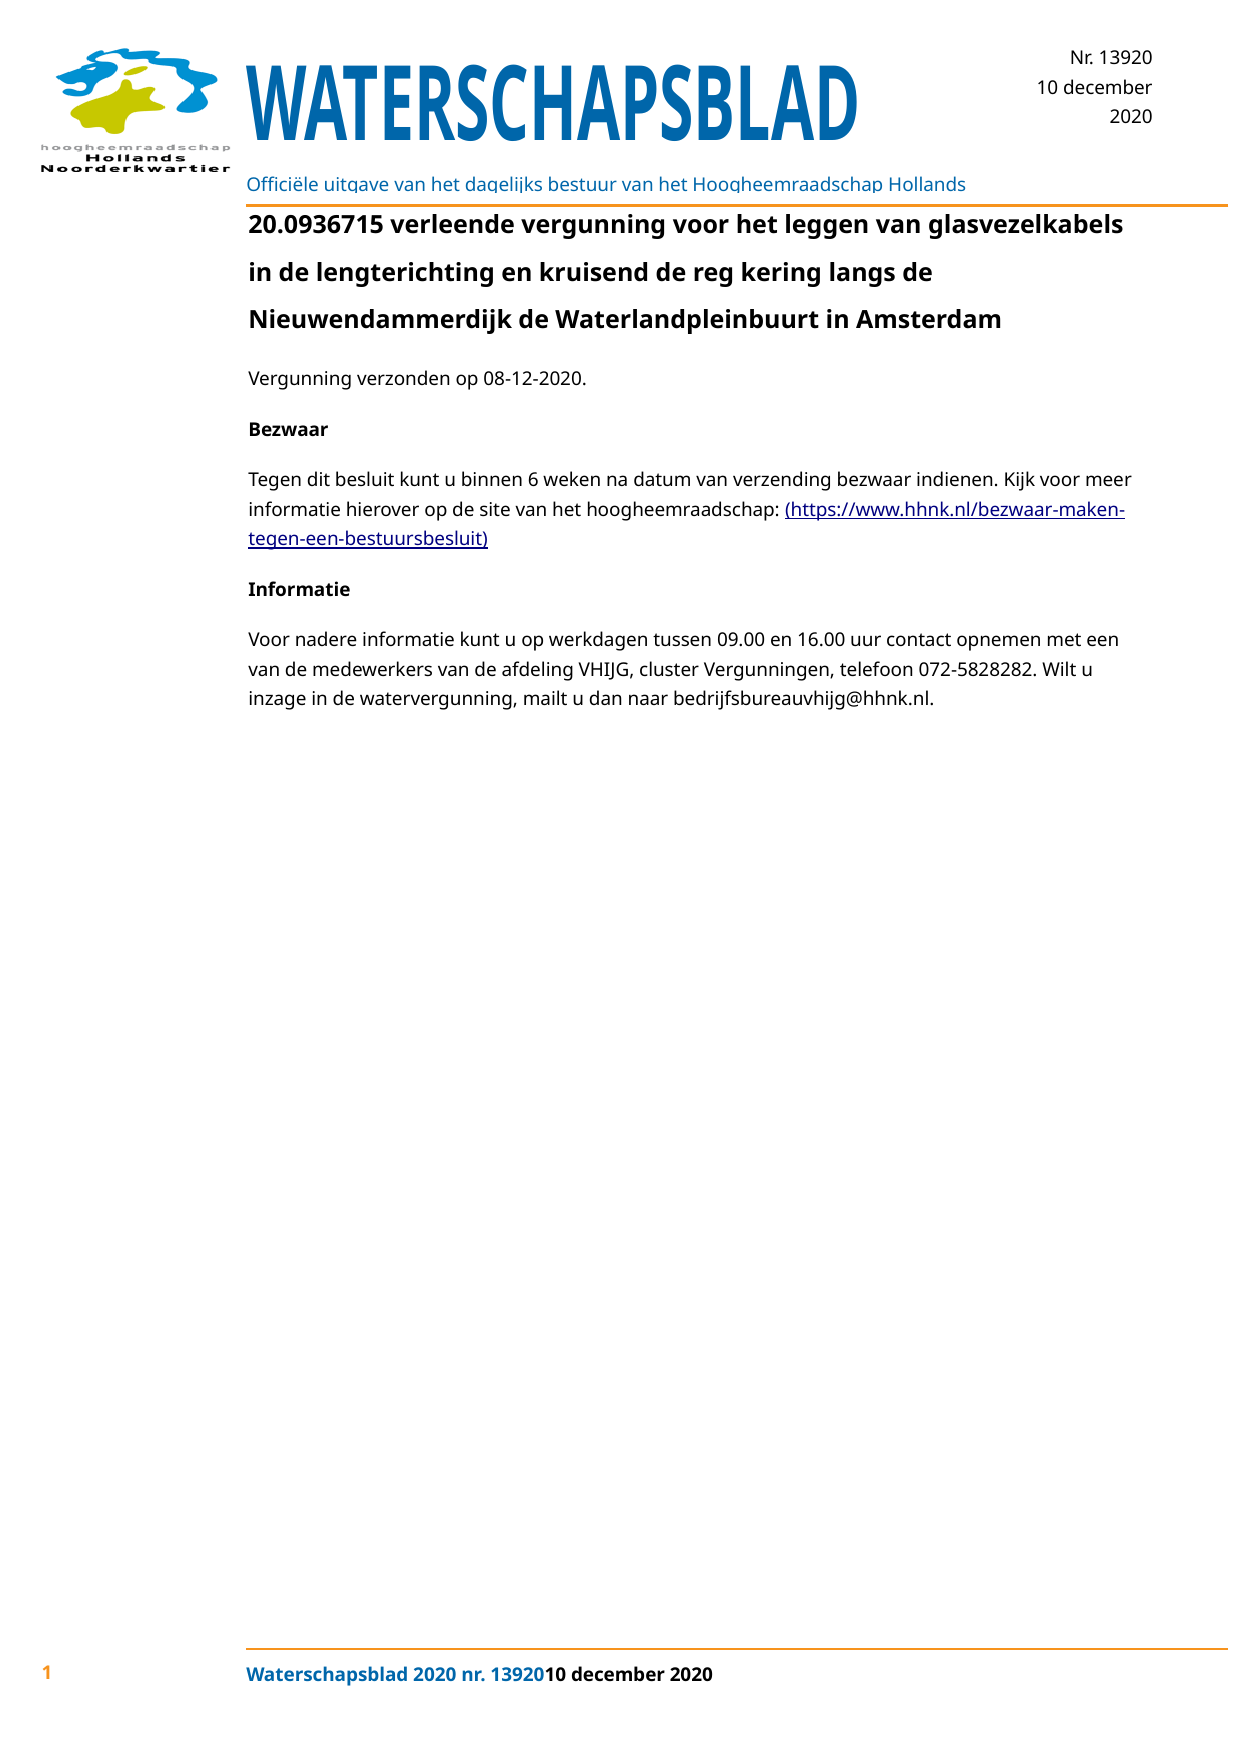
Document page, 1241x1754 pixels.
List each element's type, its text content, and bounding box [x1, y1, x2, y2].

text Vergunning verzonden op 08-12-2020. [248, 366, 1152, 391]
text Bezwaar [248, 416, 1152, 442]
text 20.0936715 verleende vergunning voor het leggen van glasvezelkabels in de lengterichting en kruisend de reg kering langs de Nieuwendammerdijk de Waterlandpleinbuurt in Amsterdam [248, 207, 1152, 336]
picture [41, 47, 231, 172]
text Informatie [248, 576, 1152, 602]
text Voor nadere informatie kunt u op werkdagen tussen 09.00 en 16.00 uur contact opnemen met een van de medewerkers van de afdeling VHIJG, cluster Vergunningen, telefoon 072-5828282. Wilt u inzage in de watervergunning, mailt u dan naar bedrijfsbureauvhijg@hhnk.nl. [248, 626, 1152, 711]
text Tegen dit besluit kunt u binnen 6 weken na datum van verzending bezwaar indienen. Kijk voor meer informatie hierover op de site van het hoogheemraadschap: (https://www.hhnk.nl/bezwaar-maken-tegen-een-bestuursbesluit) [248, 466, 1152, 551]
